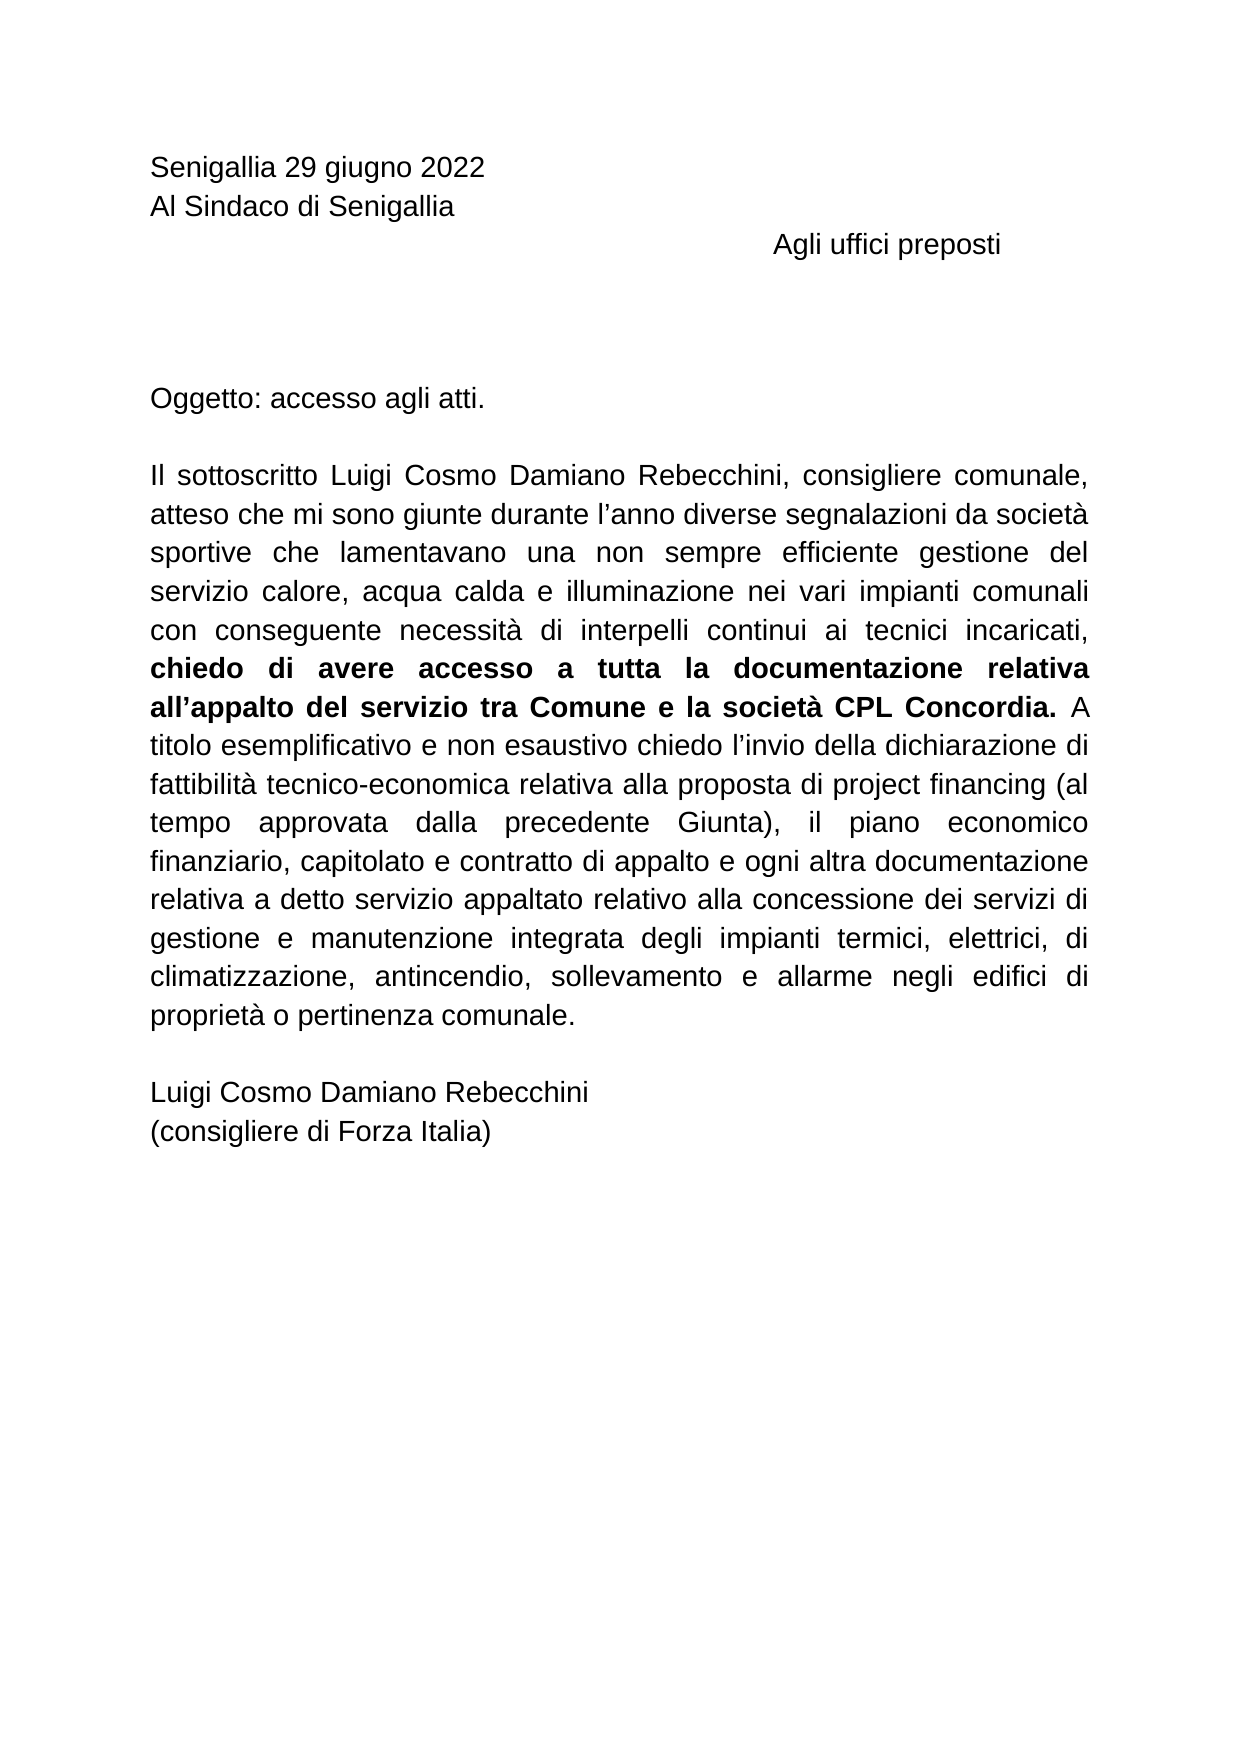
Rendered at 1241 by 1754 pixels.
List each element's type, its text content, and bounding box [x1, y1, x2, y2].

text Agli uffici preposti [150, 227, 1090, 261]
text Il sottoscritto Luigi Cosmo Damiano Rebecchini, consigliere comunale, atteso che mi sono giunte durante l’anno diverse segnalazioni da società sportive che lamentavano una non sempre efficiente gestione del servizio calore, acqua calda e illuminazione nei vari impianti comunali con conseguente necessità di interpelli continui ai tecnici incaricati, chiedo di avere accesso a tutta la documentazione relativa all’appalto del servizio tra Comune e la società CPL Concordia. A titolo esemplificativo e non esaustivo chiedo l’invio della dichiarazione di fattibilità tecnico-economica relativa alla proposta di project financing (al tempo approvata dalla precedente Giunta), il piano economico finanziario, capitolato e contratto di appalto e ogni altra documentazione relativa a detto servizio appaltato relativo alla concessione dei servizi di gestione e manutenzione integrata degli impianti termici, elettrici, di climatizzazione, antincendio, sollevamento e allarme negli edifici di proprietà o pertinenza comunale. [150, 458, 1090, 1031]
text Luigi Cosmo Damiano Rebecchini [150, 1075, 1090, 1108]
text Oggetto: accesso agli atti. [150, 381, 1090, 415]
text Senigallia 29 giugno 2022 Al Sindaco di Senigallia [150, 150, 1090, 222]
text (consigliere di Forza Italia) [150, 1113, 1090, 1147]
